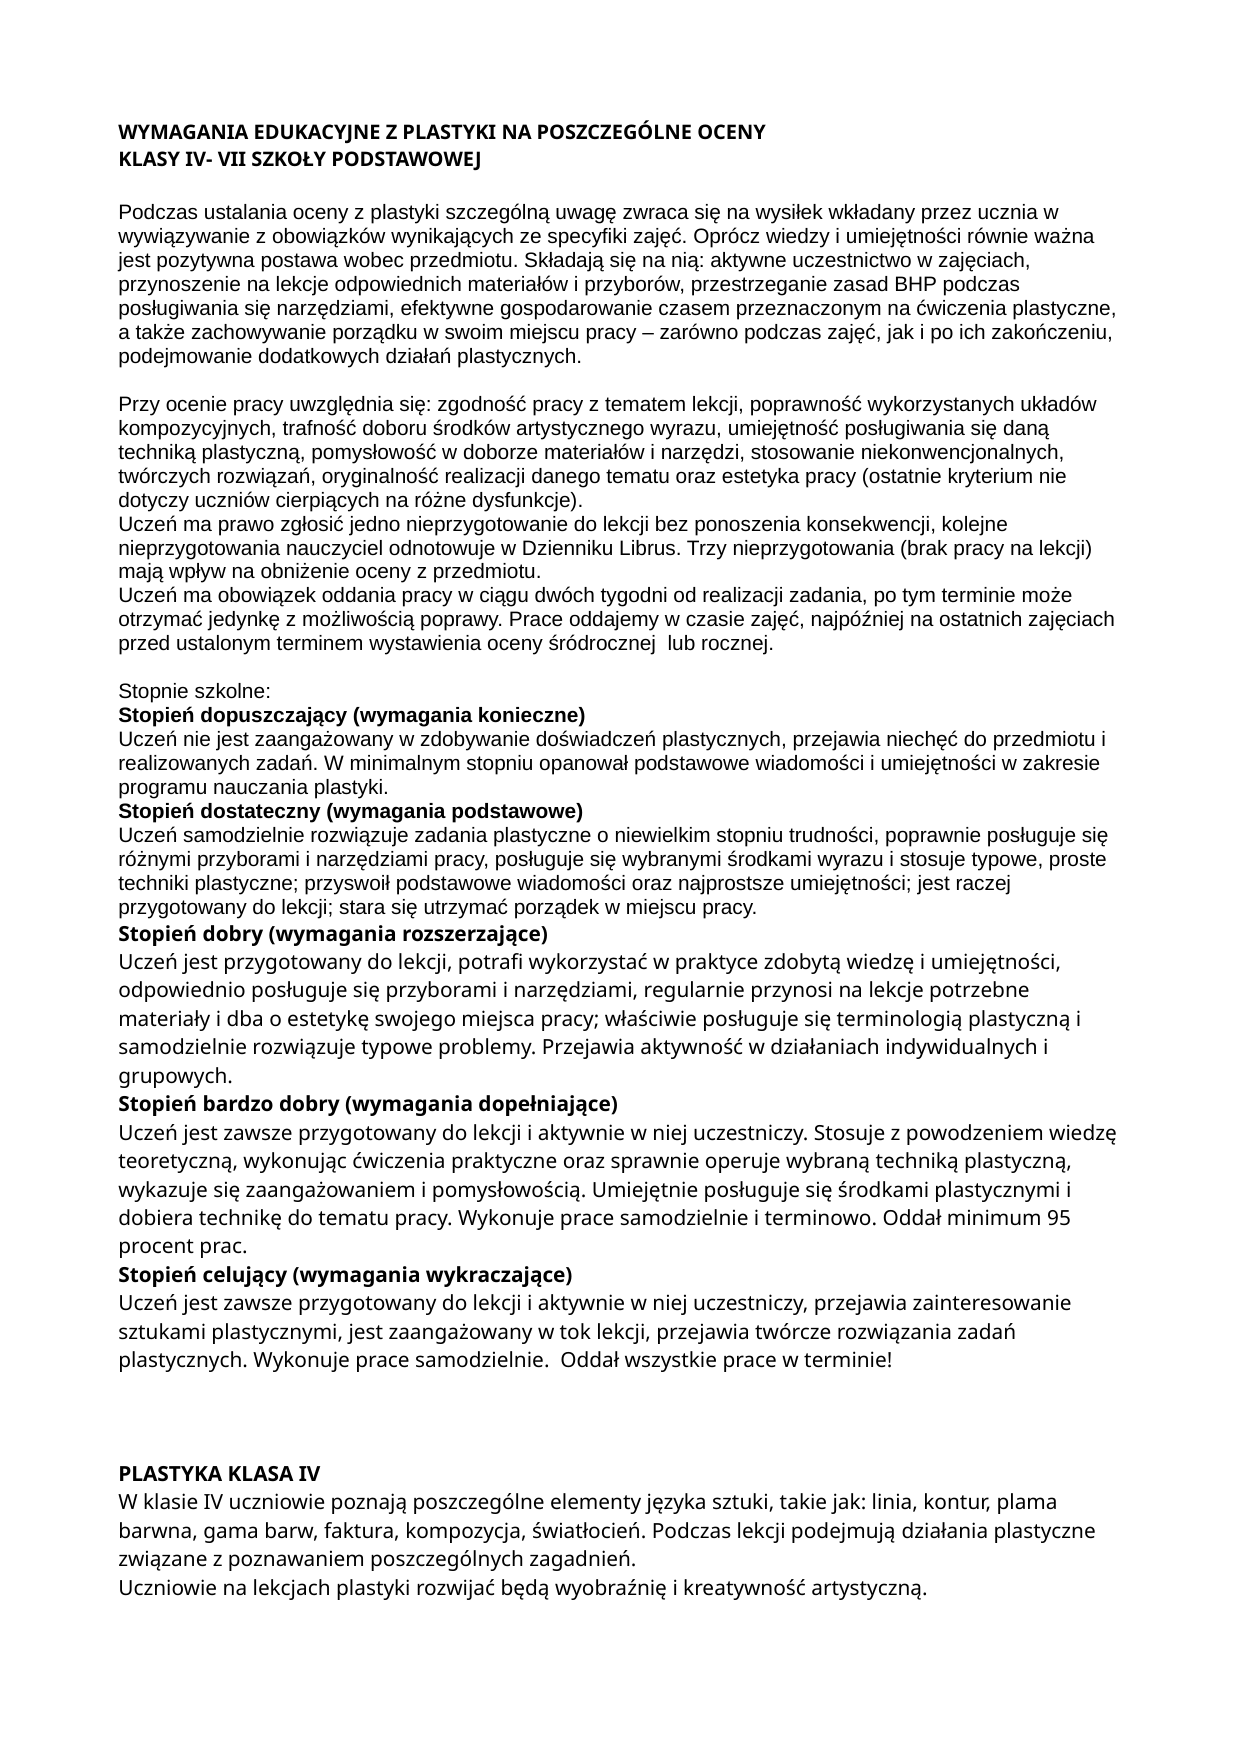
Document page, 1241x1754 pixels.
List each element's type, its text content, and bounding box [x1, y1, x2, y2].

text WYMAGANIA EDUKACYJNE Z PLASTYKI NA POSZCZEGÓLNE OCENY KLASY IV- VII SZKOŁY PODSTAWOWEJ [118, 118, 1122, 173]
text Stopień dopuszczający (wymagania konieczne) Uczeń nie jest zaangażowany w zdobywanie doświadczeń plastycznych, przejawia niechęć do przedmiotu i realizowanych zadań. W minimalnym stopniu opanował podstawowe wiadomości i umiejętności w zakresie programu nauczania plastyki. Stopień dostateczny (wymagania podstawowe) Uczeń samodzielnie rozwiązuje zadania plastyczne o niewielkim stopniu trudności, poprawnie posługuje się różnymi przyborami i narzędziami pracy, posługuje się wybranymi środkami wyrazu i stosuje typowe, proste techniki plastyczne; przyswoił podstawowe wiadomości oraz najprostsze umiejętności; jest raczej przygotowany do lekcji; stara się utrzymać porządek w miejscu pracy. [118, 703, 1122, 919]
text Podczas ustalania oceny z plastyki szczególną uwagę zwraca się na wysiłek wkładany przez ucznia w wywiązywanie z obowiązków wynikających ze specyfiki zajęć. Oprócz wiedzy i umiejętności równie ważna jest pozytywna postawa wobec przedmiotu. Składają się na nią: aktywne uczestnictwo w zajęciach, przynoszenie na lekcje odpowiednich materiałów i przyborów, przestrzeganie zasad BHP podczas posługiwania się narzędziami, efektywne gospodarowanie czasem przeznaczonym na ćwiczenia plastyczne, a także zachowywanie porządku w swoim miejscu pracy – zarówno podczas zajęć, jak i po ich zakończeniu, podejmowanie dodatkowych działań plastycznych. [118, 173, 1122, 368]
text Uczeń ma prawo zgłosić jedno nieprzygotowanie do lekcji bez ponoszenia konsekwencji, kolejne nieprzygotowania nauczyciel odnotowuje w Dzienniku Librus. Trzy nieprzygotowania (brak pracy na lekcji) mają wpływ na obniżenie oceny z przedmiotu. [118, 511, 1122, 583]
text Stopnie szkolne: [118, 655, 1122, 703]
text Stopień dobry (wymagania rozszerzające) Uczeń jest przygotowany do lekcji, potrafi wykorzystać w praktyce zdobytą wiedzę i umiejętności, odpowiednio posługuje się przyborami i narzędziami, regularnie przynosi na lekcje potrzebne materiały i dba o estetykę swojego miejsca pracy; właściwie posługuje się terminologią plastyczną i samodzielnie rozwiązuje typowe problemy. Przejawia aktywność w działaniach indywidualnych i grupowych. Stopień bardzo dobry (wymagania dopełniające) Uczeń jest zawsze przygotowany do lekcji i aktywnie w niej uczestniczy. Stosuje z powodzeniem wiedzę teoretyczną, wykonując ćwiczenia praktyczne oraz sprawnie operuje wybraną techniką plastyczną, wykazuje się zaangażowaniem i pomysłowością. Umiejętnie posługuje się środkami plastycznymi i dobiera technikę do tematu pracy. Wykonuje prace samodzielnie i terminowo. Oddał minimum 95 procent prac. Stopień celujący (wymagania wykraczające) Uczeń jest zawsze przygotowany do lekcji i aktywnie w niej uczestniczy, przejawia zainteresowanie sztukami plastycznymi, jest zaangażowany w tok lekcji, przejawia twórcze rozwiązania zadań plastycznych. Wykonuje prace samodzielnie. Oddał wszystkie prace w terminie! [118, 919, 1122, 1374]
text Uczeń ma obowiązek oddania pracy w ciągu dwóch tygodni od realizacji zadania, po tym terminie może otrzymać jedynkę z możliwością poprawy. Prace oddajemy w czasie zajęć, najpóźniej na ostatnich zajęciach przed ustalonym terminem wystawienia oceny śródrocznej lub rocznej. [118, 583, 1122, 655]
text Przy ocenie pracy uwzględnia się: zgodność pracy z tematem lekcji, poprawność wykorzystanych układów kompozycyjnych, trafność doboru środków artystycznego wyrazu, umiejętność posługiwania się daną techniką plastyczną, pomysłowość w doborze materiałów i narzędzi, stosowanie niekonwencjonalnych, twórczych rozwiązań, oryginalność realizacji danego tematu oraz estetyka pracy (ostatnie kryterium nie dotyczy uczniów cierpiących na różne dysfunkcje). [118, 368, 1122, 511]
text PLASTYKA KLASA IV W klasie IV uczniowie poznają poszczególne elementy języka sztuki, takie jak: linia, kontur, plama barwna, gama barw, faktura, kompozycja, światłocień. Podczas lekcji podejmują działania plastyczne związane z poznawaniem poszczególnych zagadnień. Uczniowie na lekcjach plastyki rozwijać będą wyobraźnię i kreatywność artystyczną. [118, 1459, 1122, 1625]
